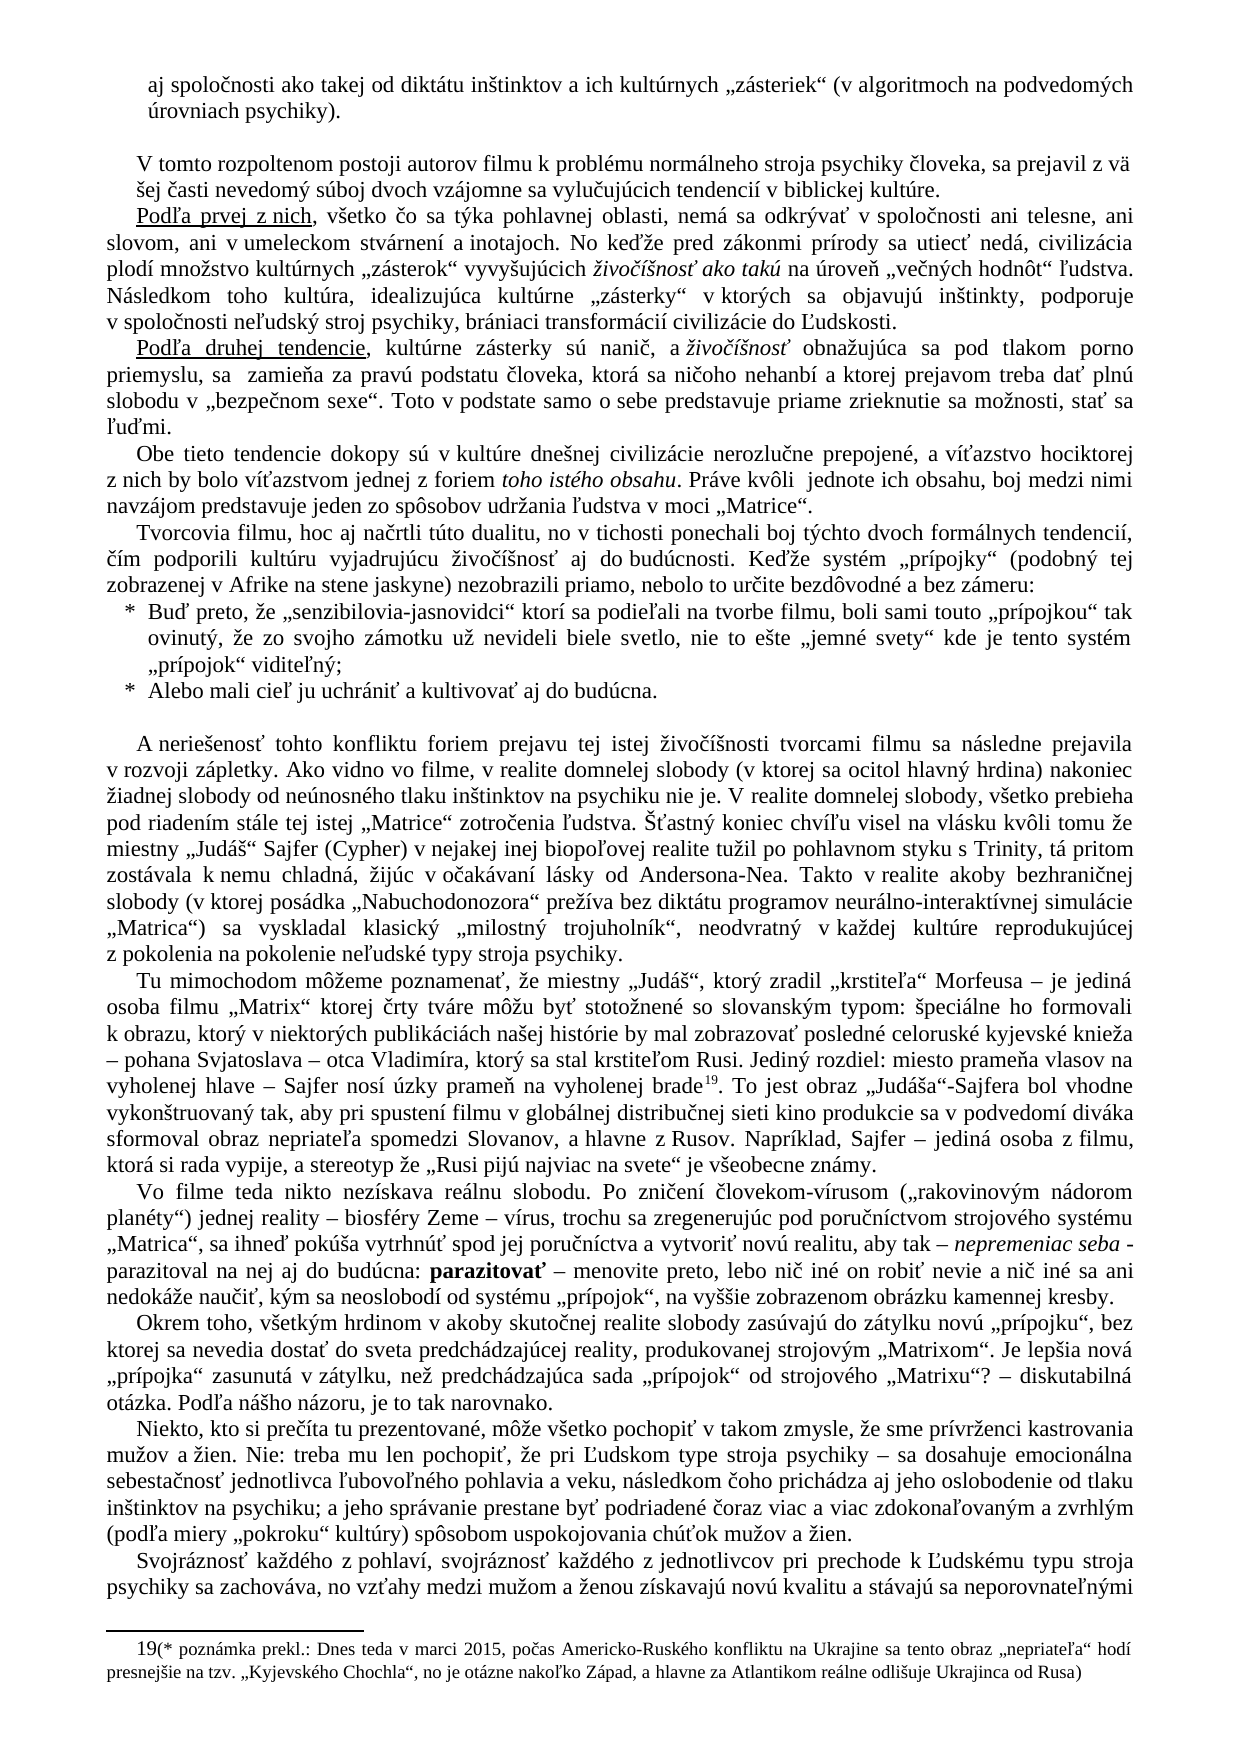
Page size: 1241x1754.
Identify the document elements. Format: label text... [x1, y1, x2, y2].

list aj spoločnosti ako takej od diktátu inštinktov a ich kultúrnych „zásteriek“ (v algoritmoch na podvedomých úrovniach psychiky). [124, 71, 1134, 123]
text Podľa druhej tendencie, kultúrne zásterky sú nanič, a živočíšnosť obnažujúca sa pod tlakom porno priemyslu, sa zamieňa za pravú podstatu človeka, ktorá sa ničoho nehanbí a ktorej prejavom treba dať plnú slobodu v „bezpečnom sexe“. Toto v podstate samo o sebe predstavuje priame zrieknutie sa možnosti, stať sa ľuďmi. [106, 334, 1134, 440]
list Buď preto, že „senzibilovia-jasnovidci“ ktorí sa podieľali na tvorbe filmu, boli sami touto „prípojkou“ tak ovinutý, že zo svojho zámotku už nevideli biele svetlo, nie to ešte „jemné svety“ kde je tento systém „prípojok“ viditeľný; [124, 598, 1134, 677]
text V tomto rozpoltenom postoji autorov filmu k problému normálneho stroja psychiky človeka, sa prejavil z vä [106, 150, 1134, 176]
text (* poznámka prekl.: Dnes teda v marci 2015, počas Americko-Ruského konfliktu na Ukrajine sa tento obraz „nepriateľa“ hodí presnejšie na tzv. „Kyjevského Chochla“, no je otázne nakoľko Západ, a hlavne za Atlantikom reálne odlišuje Ukrajinca od Rusa) [106, 1637, 1134, 1683]
text Okrem toho, všetkým hrdinom v akoby skutočnej realite slobody zasúvajú do zátylku novú „prípojku“, bez ktorej sa nevedia dostať do sveta predchádzajúcej reality, produkovanej strojovým „Matrixom“. Je lepšia nová „prípojka“ zasunutá v zátylku, než predchádzajúca sada „prípojok“ od strojového „Matrixu“? – diskutabilná otázka. Podľa nášho názoru, je to tak narovnako. [106, 1309, 1134, 1415]
text Svojráznosť každého z pohlaví, svojráznosť každého z jednotlivcov pri prechode k Ľudskému typu stroja psychiky sa zachováva, no vzťahy medzi mužom a ženou získavajú novú kvalitu a stávajú sa neporovnateľnými [106, 1547, 1134, 1599]
text Tu mimochodom môžeme poznamenať, že miestny „Judáš“, ktorý zradil „krstiteľa“ Morfeusa – je jediná osoba filmu „Matrix“ ktorej črty tváre môžu byť stotožnené so slovanským typom: špeciálne ho formovali k obrazu, ktorý v niektorých publikáciách našej histórie by mal zobrazovať posledné celoruské kyjevské knieža – pohana Svjatoslava – otca Vladimíra, ktorý sa stal krstiteľom Rusi. Jediný rozdiel: miesto prameňa vlasov na vyholenej hlave – Sajfer nosí úzky prameň na vyholenej brade. To jest obraz „Judáša“-Sajfera bol vhodne vykonštruovaný tak, aby pri spustení filmu v globálnej distribučnej sieti kino produkcie sa v podvedomí diváka sformoval obraz nepriateľa spomedzi Slovanov, a hlavne z Rusov. Napríklad, Sajfer – jediná osoba z filmu, ktorá si rada vypije, a stereotyp že „Rusi pijú najviac na svete“ je všeobecne známy. [106, 967, 1134, 1178]
text Podľa prvej z nich, všetko čo sa týka pohlavnej oblasti, nemá sa odkrývať v spoločnosti ani telesne, ani slovom, ani v umeleckom stvárnení a inotajoch. No keďže pred zákonmi prírody sa utiecť nedá, civilizácia plodí množstvo kultúrnych „zásterok“ vyvyšujúcich živočíšnosť ako takú na úroveň „večných hodnôt“ ľudstva. Následkom toho kultúra, idealizujúca kultúrne „zásterky“ v ktorých sa objavujú inštinkty, podporuje v spoločnosti neľudský stroj psychiky, brániaci transformácií civilizácie do Ľudskosti. [106, 203, 1134, 334]
text A neriešenosť tohto konfliktu foriem prejavu tej istej živočíšnosti tvorcami filmu sa následne prejavila v rozvoji zápletky. Ako vidno vo filme, v realite domnelej slobody (v ktorej sa ocitol hlavný hrdina) nakoniec žiadnej slobody od neúnosného tlaku inštinktov na psychiku nie je. V realite domnelej slobody, všetko prebieha pod riadením stále tej istej „Matrice“ zotročenia ľudstva. Šťastný koniec chvíľu visel na vlásku kvôli tomu že miestny „Judáš“ Sajfer (Cypher) v nejakej inej biopoľovej realite tužil po pohlavnom styku s Trinity, tá pritom zostávala k nemu chladná, žijúc v očakávaní lásky od Andersona-Nea. Takto v realite akoby bezhraničnej slobody (v ktorej posádka „Nabuchodonozora“ prežíva bez diktátu programov neurálno-interaktívnej simulácie „Matrica“) sa vyskladal klasický „milostný trojuholník“, neodvratný v každej kultúre reprodukujúcej z pokolenia na pokolenie neľudské typy stroja psychiky. [106, 730, 1134, 967]
text Niekto, kto si prečíta tu prezentované, môže všetko pochopiť v takom zmysle, že sme prívrženci kastrovania mužov a žien. Nie: treba mu len pochopiť, že pri Ľudskom type stroja psychiky – sa dosahuje emocionálna sebestačnosť jednotlivca ľubovoľného pohlavia a veku, následkom čoho prichádza aj jeho oslobodenie od tlaku inštinktov na psychiku; a jeho správanie prestane byť podriadené čoraz viac a viac zdokonaľovaným a zvrhlým (podľa miery „pokroku“ kultúry) spôsobom uspokojovania chúťok mužov a žien. [106, 1415, 1134, 1547]
text Obe tieto tendencie dokopy sú v kultúre dnešnej civilizácie nerozlučne prepojené, a víťazstvo hociktorej z nich by bolo víťazstvom jednej z foriem toho istého obsahu. Práve kvôli jednote ich obsahu, boj medzi nimi navzájom predstavuje jeden zo spôsobov udržania ľudstva v moci „Matrice“. [106, 440, 1134, 519]
text Vo filme teda nikto nezískava reálnu slobodu. Po zničení človekom-vírusom („rakovinovým nádorom planéty“) jednej reality – biosféry Zeme – vírus, trochu sa zregenerujúc pod poručníctvom strojového systému „Matrica“, sa ihneď pokúša vytrhnúť spod jej poručníctva a vytvoriť novú realitu, aby tak – nepremeniac seba - parazitoval na nej aj do budúcna: parazitovať – menovite preto, lebo nič iné on robiť nevie a nič iné sa ani nedokáže naučiť, kým sa neoslobodí od systému „prípojok“, na vyššie zobrazenom obrázku kamennej kresby. [106, 1178, 1134, 1309]
text Tvorcovia filmu, hoc aj načrtli túto dualitu, no v tichosti ponechali boj týchto dvoch formálnych tendencií, čím podporili kultúru vyjadrujúcu živočíšnosť aj do budúcnosti. Keďže systém „prípojky“ (podobný tej zobrazenej v Afrike na stene jaskyne) nezobrazili priamo, nebolo to určite bezdôvodné a bez zámeru: [106, 519, 1134, 598]
text šej časti nevedomý súboj dvoch vzájomne sa vylučujúcich tendencií v biblickej kultúre. [106, 176, 1134, 203]
list Alebo mali cieľ ju uchrániť a kultivovať aj do budúcna. [124, 677, 1134, 703]
